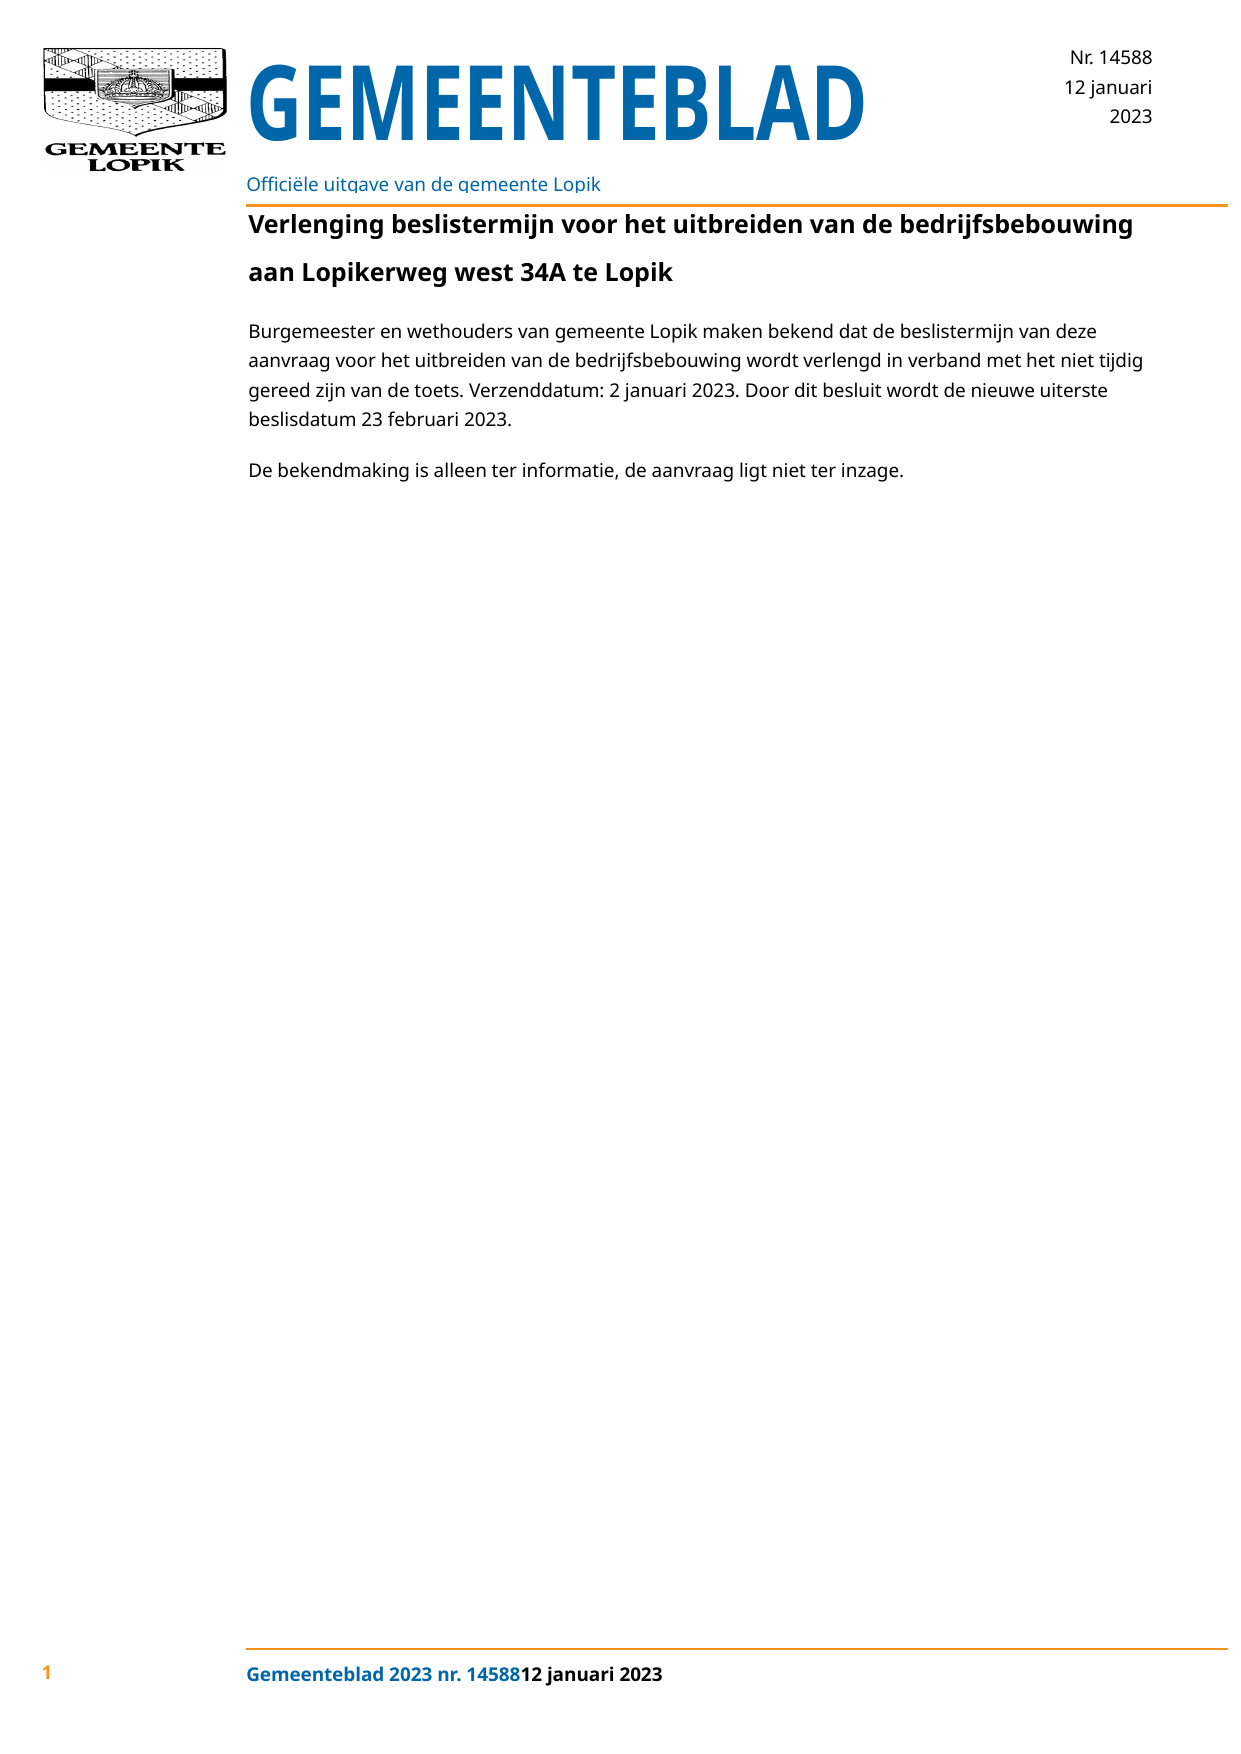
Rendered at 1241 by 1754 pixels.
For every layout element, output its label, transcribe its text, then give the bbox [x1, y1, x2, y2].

text Verlenging beslistermijn voor het uitbreiden van de bedrijfsbebouwing aan Lopikerweg west 34A te Lopik [248, 207, 1152, 288]
picture [41, 47, 231, 172]
text Burgemeester en wethouders van gemeente Lopik maken bekend dat de beslistermijn van deze aanvraag voor het uitbreiden van de bedrijfsbebouwing wordt verlengd in verband met het niet tijdig gereed zijn van de toets. Verzenddatum: 2 januari 2023. Door dit besluit wordt de nieuwe uiterste beslisdatum 23 februari 2023. [248, 318, 1152, 432]
text De bekendmaking is alleen ter informatie, de aanvraag ligt niet ter inzage. [248, 457, 1152, 483]
